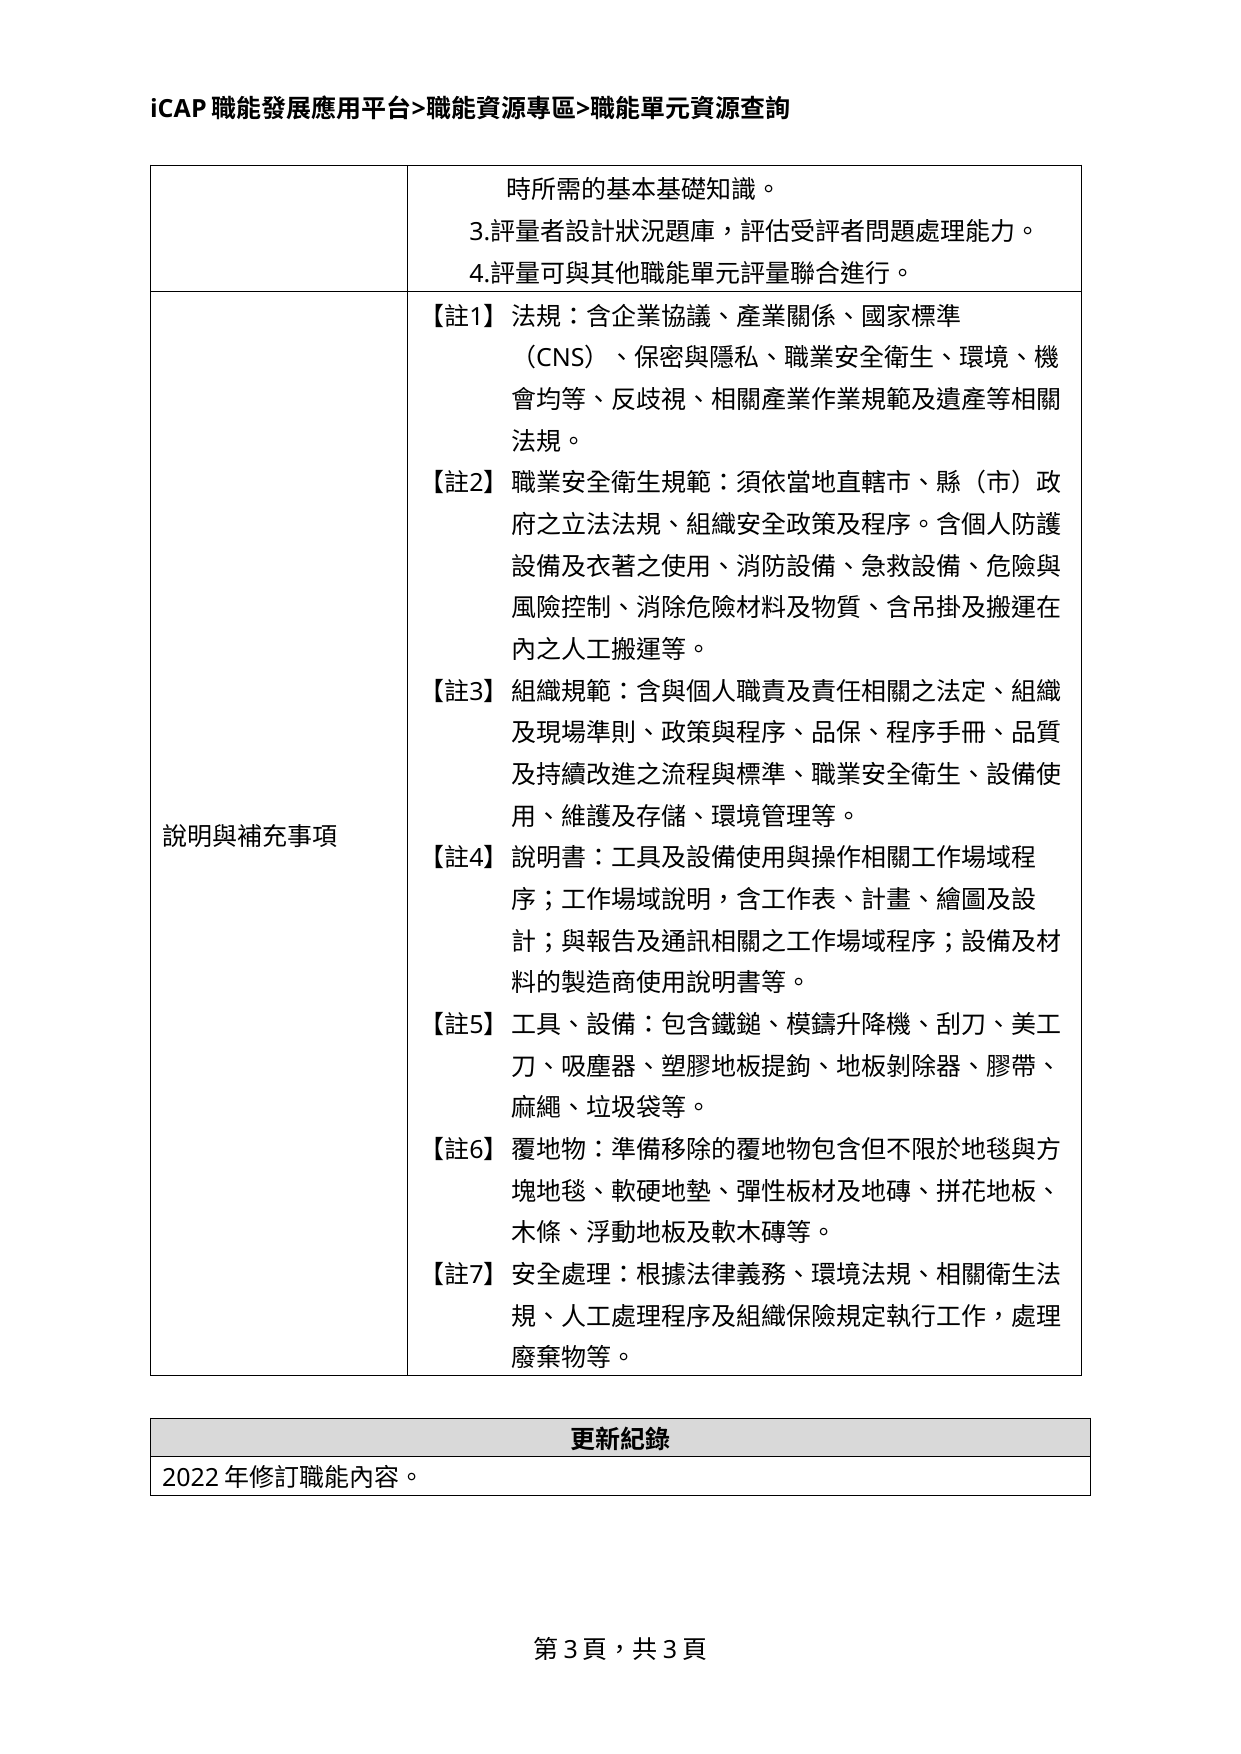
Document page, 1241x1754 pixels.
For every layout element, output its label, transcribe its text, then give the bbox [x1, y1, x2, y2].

table_cell 評量證據 能遵循與覆地物移除相關的立法、法規、標準、作業規範及既定安全作業流程及程序。 了解工作單，確認相關資訊。 確認設備、產品及材料的安全處理標準，包含使用個人防護設備在內。 能移除搭配軟墊及木條之地毯。 能移除硬墊拼花地板。 能移除安裝於混凝土上的彈性覆地物。 能移除方塊地毯、彈性磚及軟木磚。 能移除黏著劑黏結地毯。 評量情境與資源 在工作場域或模擬真實工作場域的場所評量工作職能之應用。 依據標準及核可的工作實務、安全規定及環境限制進行評量。 除驗證性問題外，重要基礎知識評量通常於工作場域外的環境進行。 應提供下列資源：工作場域地點或模擬工作場域；規格資料及工作說明；與移除現有覆地物相關的材料及設備。 評量方法 於真實或模擬工作條件下直接觀察受評者進行覆地物移除任務。 口頭提問，確認受評者能持續辨認出並正確解讀實作時所需的基本基礎知識。 評量者設計狀況題庫，評估受評者問題處理能力。 評量可與其他職能單元評量聯合進行。 [408, 166, 1081, 291]
table_cell 2022年修訂職能內容。 [151, 1457, 1090, 1495]
table_header 更新紀錄 [151, 1419, 1090, 1456]
table_cell [151, 166, 407, 291]
table_cell 法規：含企業協議、產業關係、國家標準（CNS）、保密與隱私、職業安全衛生、環境、機會均等、反歧視、相關產業作業規範及遺產等相關法規。 職業安全衛生規範：須依當地直轄市、縣（市）政府之立法法規、組織安全政策及程序。含個人防護設備及衣著之使用、消防設備、急救設備、危險與風險控制、消除危險材料及物質、含吊掛及搬運在內之人工搬運等。 組織規範：含與個人職責及責任相關之法定、組織及現場準則、政策與程序、品保、程序手冊、品質及持續改進之流程與標準、職業安全衛生、設備使用、維護及存儲、環境管理等。 說明書：工具及設備使用與操作相關工作場域程序；工作場域說明，含工作表、計畫、繪圖及設計；與報告及通訊相關之工作場域程序；設備及材料的製造商使用說明書等。 工具、設備：包含鐵鎚、模鑄升降機、刮刀、美工刀、吸塵器、塑膠地板提鉤、地板剝除器、膠帶、麻繩、垃圾袋等。 覆地物：準備移除的覆地物包含但不限於地毯與方塊地毯、軟硬地墊、彈性板材及地磚、拼花地板、木條、浮動地板及軟木磚等。 安全處理：根據法律義務、環境法規、相關衛生法規、人工處理程序及組織保險規定執行工作，處理廢棄物等。 [408, 292, 1081, 1375]
table_cell 說明與補充事項 [151, 292, 407, 1375]
